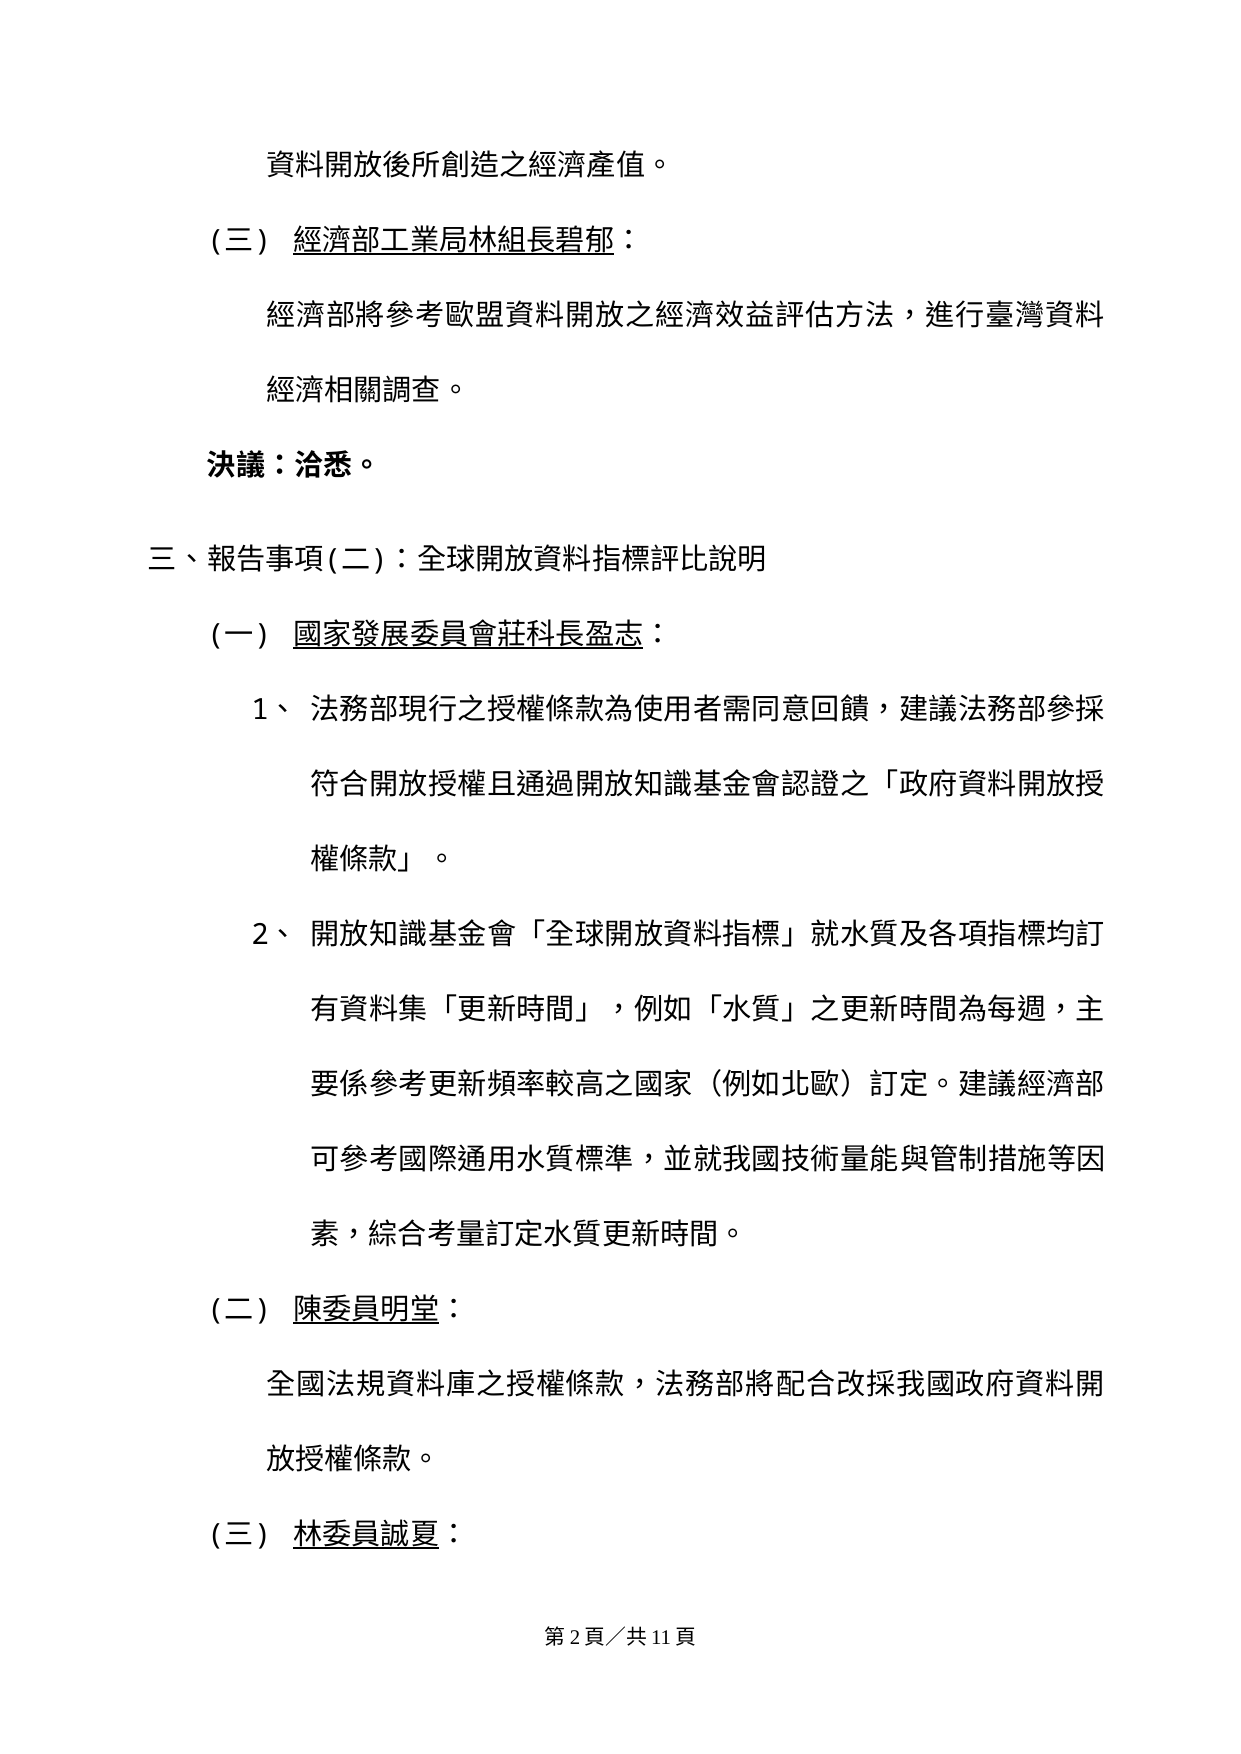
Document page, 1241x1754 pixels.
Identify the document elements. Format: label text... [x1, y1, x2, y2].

list 法務部現行之授權條款為使用者需同意回饋，建議法務部參採符合開放授權且通過開放知識基金會認證之「政府資料開放授權條款」。 [251, 663, 1108, 888]
list 經濟部將參考歐盟資料開放之經濟效益評估方法，進行臺灣資料經濟相關調查。 [266, 269, 1108, 419]
list 陳委員明堂： [207, 1263, 1108, 1338]
list 全國法規資料庫之授權條款，法務部將配合改採我國政府資料開放授權條款。 [266, 1338, 1108, 1488]
list 林委員誠夏： [207, 1488, 1108, 1563]
list 國家發展委員會莊科長盈志： [207, 588, 1108, 663]
list 開放知識基金會「全球開放資料指標」就水質及各項指標均訂有資料集「更新時間」，例如「水質」之更新時間為每週，主要係參考更新頻率較高之國家（例如北歐）訂定。建議經濟部可參考國際通用水質標準，並就我國技術量能與管制措施等因素，綜合考量訂定水質更新時間。 [251, 888, 1108, 1263]
text 決議：洽悉。 [118, 419, 1108, 494]
list 經濟部工業局林組長碧郁： [207, 194, 1108, 269]
list 資料開放後所創造之經濟產值。 [266, 119, 1108, 194]
list 報告事項(二)：全球開放資料指標評比說明 [148, 513, 1108, 588]
